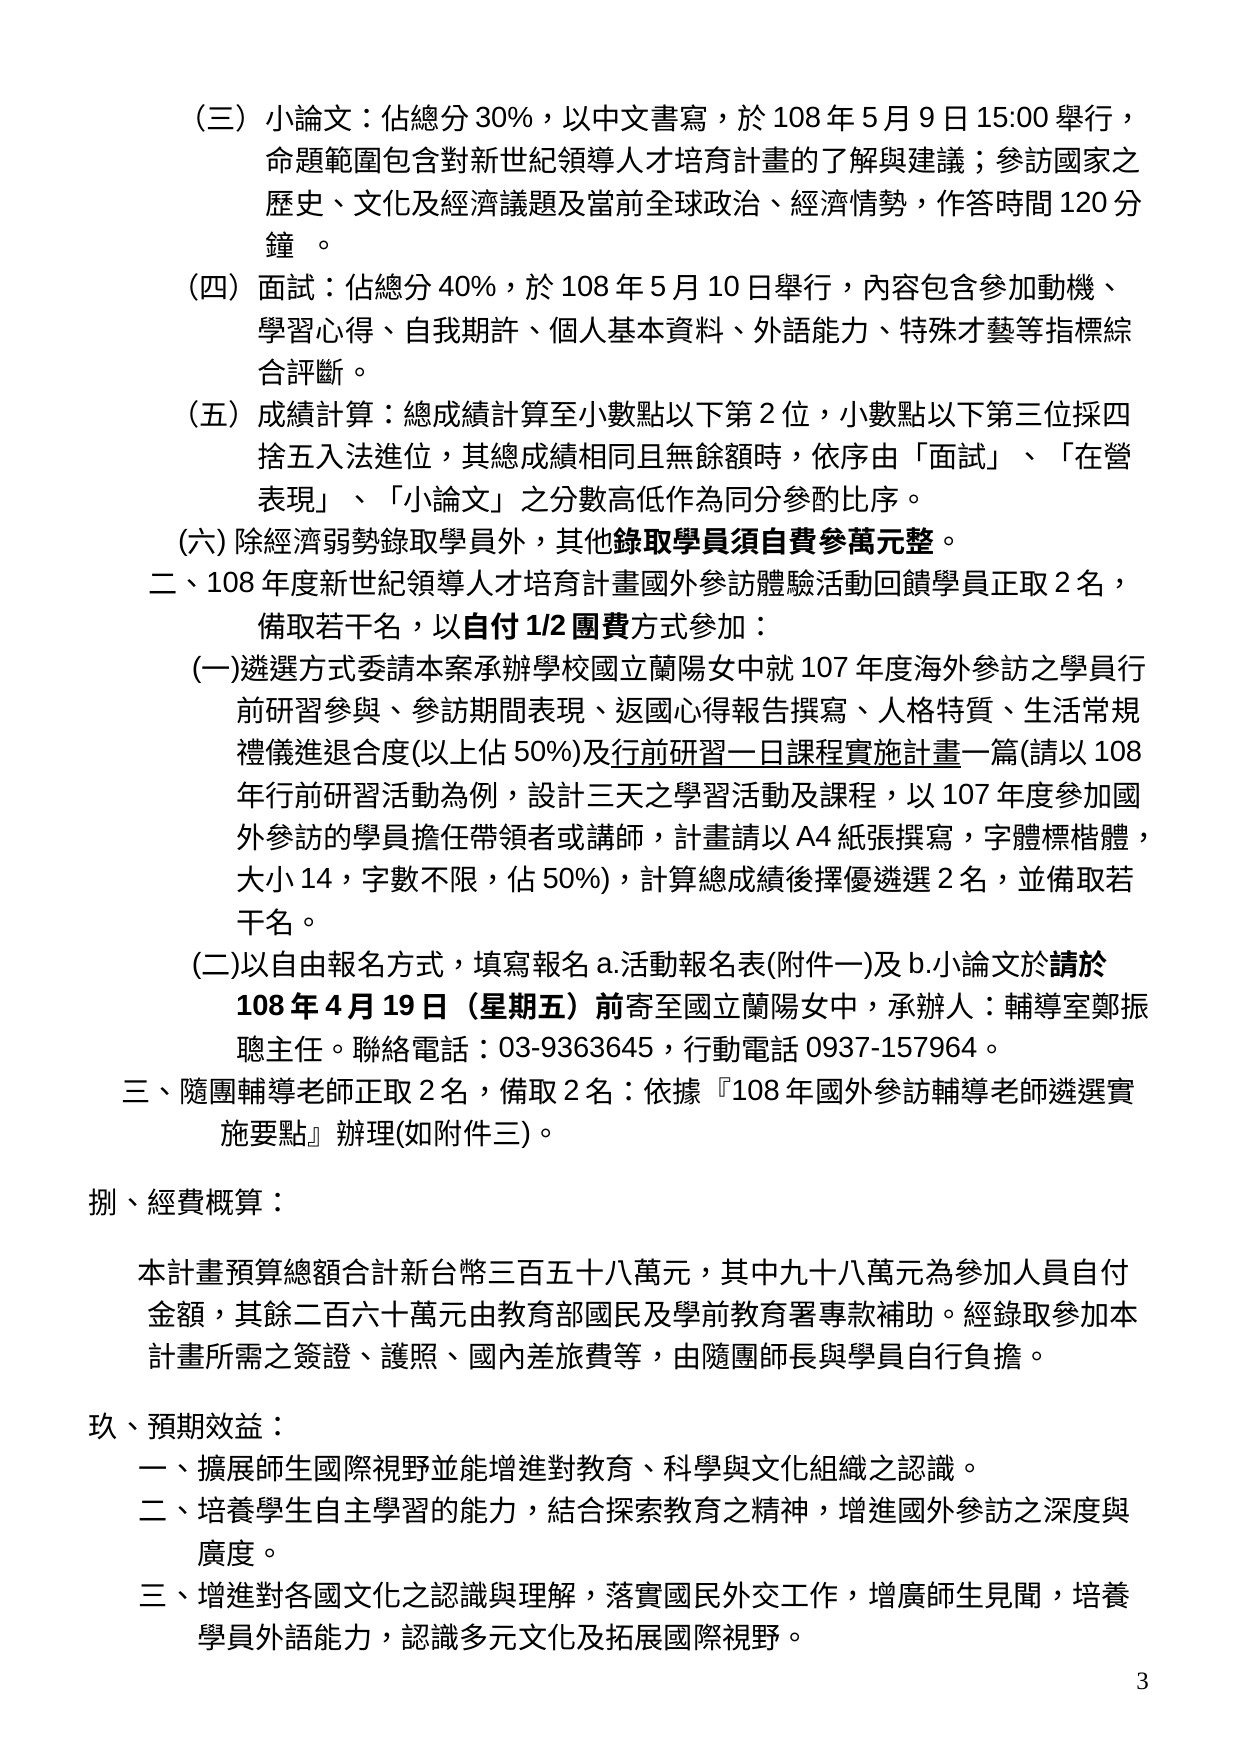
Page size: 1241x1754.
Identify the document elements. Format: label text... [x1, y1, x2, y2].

text 二、108年度新世紀領導人才培育計畫國外參訪體驗活動回饋學員正取2名，備取若干名，以自付1/2團費方式參加： [148, 561, 1152, 646]
text （三）小論文：佔總分30%，以中文書寫，於108年5月9日15:00舉行，命題範圍包含對新世紀領導人才培育計畫的了解與建議；參訪國家之歷史、文化及經濟議題及當前全球政治、經濟情勢，作答時間120分鐘 。 [177, 96, 1152, 265]
text 本計畫預算總額合計新台幣三百五十八萬元，其中九十八萬元為參加人員自付金額，其餘二百六十萬元由教育部國民及學前教育署專款補助。經錄取參加本計畫所需之簽證、護照、國內差旅費等，由隨團師長與學員自行負擔。 [89, 1249, 1152, 1376]
text 三、增進對各國文化之認識與理解，落實國民外交工作，增廣師生見聞，培養學員外語能力，認識多元文化及拓展國際視野。 [139, 1573, 1152, 1657]
text (二)以自由報名方式，填寫報名a.活動報名表(附件一)及b.小論文於請於108年4月19日（星期五）前寄至國立蘭陽女中，承辦人：輔導室鄭振聰主任。聯絡電話：03-9363645，行動電話0937-157964。 [192, 942, 1152, 1068]
text 玖、預期效益： [89, 1403, 1152, 1446]
text 一、擴展師生國際視野並能增進對教育、科學與文化組織之認識。 [139, 1446, 1152, 1488]
text （四）面試：佔總分40%，於108年5月10日舉行，內容包含參加動機、學習心得、自我期許、個人基本資料、外語能力、特殊才藝等指標綜合評斷。 [170, 265, 1152, 392]
text (一)遴選方式委請本案承辦學校國立蘭陽女中就107年度海外參訪之學員行前研習參與、參訪期間表現、返國心得報告撰寫、人格特質、生活常規禮儀進退合度(以上佔50%)及行前研習一日課程實施計畫一篇(請以108年行前研習活動為例，設計三天之學習活動及課程，以107年度參加國外參訪的學員擔任帶領者或講師，計畫請以A4紙張撰寫，字體標楷體，大小14，字數不限，佔50%)，計算總成績後擇優遴選2名，並備取若干名。 [192, 646, 1152, 942]
text 三、隨團輔導老師正取2名，備取2名：依據『108年國外參訪輔導老師遴選實施要點』辦理(如附件三)。 [89, 1068, 1152, 1153]
text (六) 除經濟弱勢錄取學員外，其他錄取學員須自費參萬元整。 [170, 519, 1152, 561]
text 二、培養學生自主學習的能力，結合探索教育之精神，增進國外參訪之深度與廣度。 [139, 1488, 1152, 1573]
text （五）成績計算：總成績計算至小數點以下第2位，小數點以下第三位採四捨五入法進位，其總成績相同且無餘額時，依序由「面試」、「在營表現」、「小論文」之分數高低作為同分參酌比序。 [170, 392, 1152, 519]
text 捌、經費概算： [89, 1180, 1152, 1222]
